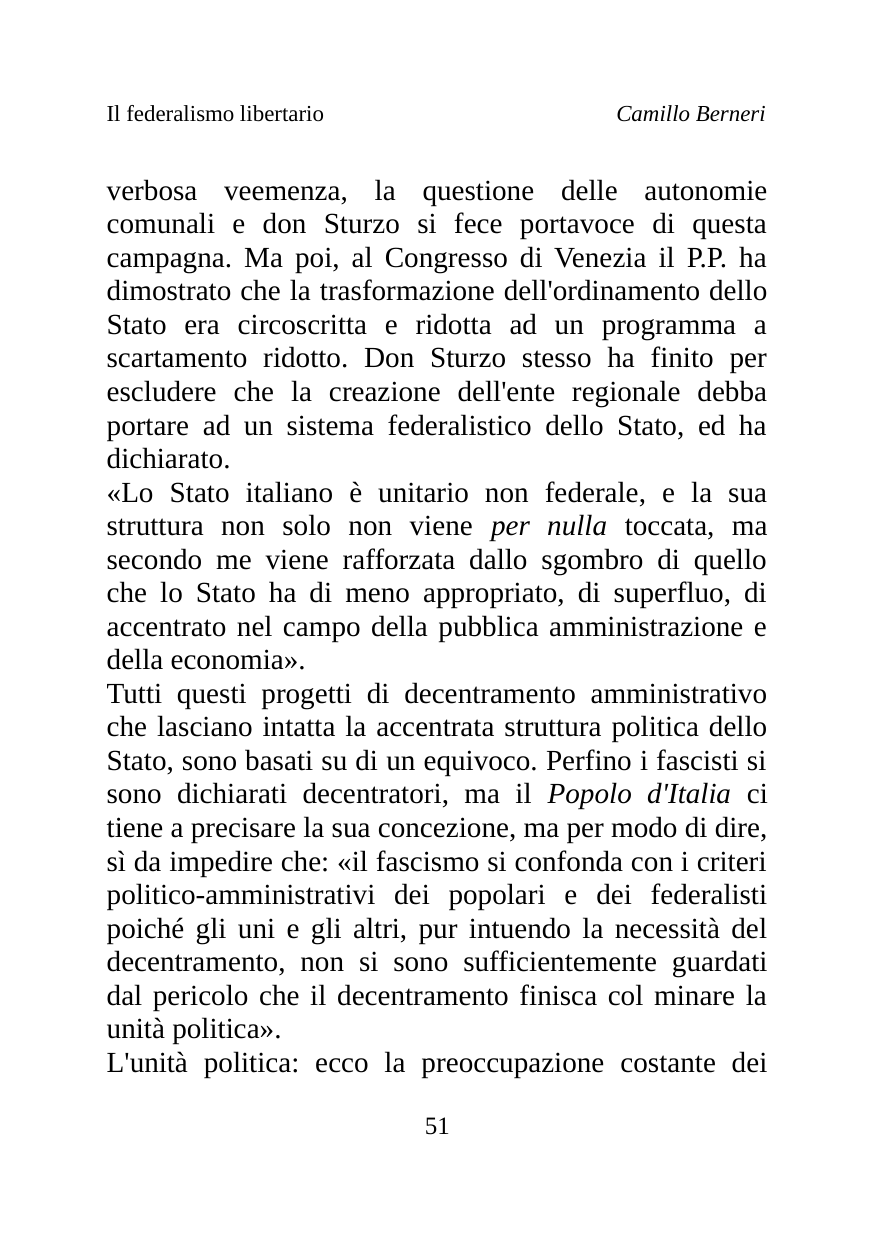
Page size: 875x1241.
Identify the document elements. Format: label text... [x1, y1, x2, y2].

text «Lo Stato italiano è unitario non federale, e la sua struttura non solo non viene per nulla toccata, ma secondo me viene rafforzata dallo sgombro di quello che lo Stato ha di meno appropriato, di superfluo, di accentrato nel campo della pubblica amministrazione e della economia». [106, 475, 768, 676]
text Tutti questi progetti di decentramento amministrativo che lasciano intatta la accentrata struttura politica dello Stato, sono basati su di un equivoco. Perfino i fascisti si sono dichiarati decentratori, ma il Popolo d'Italia ci tiene a precisare la sua concezione, ma per modo di dire, sì da impedire che: «il fascismo si confonda con i criteri politico-amministrativi dei popolari e dei federalisti poiché gli uni e gli altri, pur intuendo la necessità del decentramento, non si sono sufficientemente guardati dal pericolo che il decentramento finisca col minare la unità politica». [106, 676, 768, 1045]
text verbosa veemenza, la questione delle autonomie comunali e don Sturzo si fece portavoce di questa campagna. Ma poi, al Congresso di Venezia il P.P. ha dimostrato che la trasformazione dell'ordinamento dello Stato era circoscritta e ridotta ad un programma a scartamento ridotto. Don Sturzo stesso ha finito per escludere che la creazione dell'ente regionale debba portare ad un sistema federalistico dello Stato, ed ha dichiarato. [106, 173, 768, 475]
text L'unità politica: ecco la preoccupazione costante dei [106, 1045, 768, 1078]
